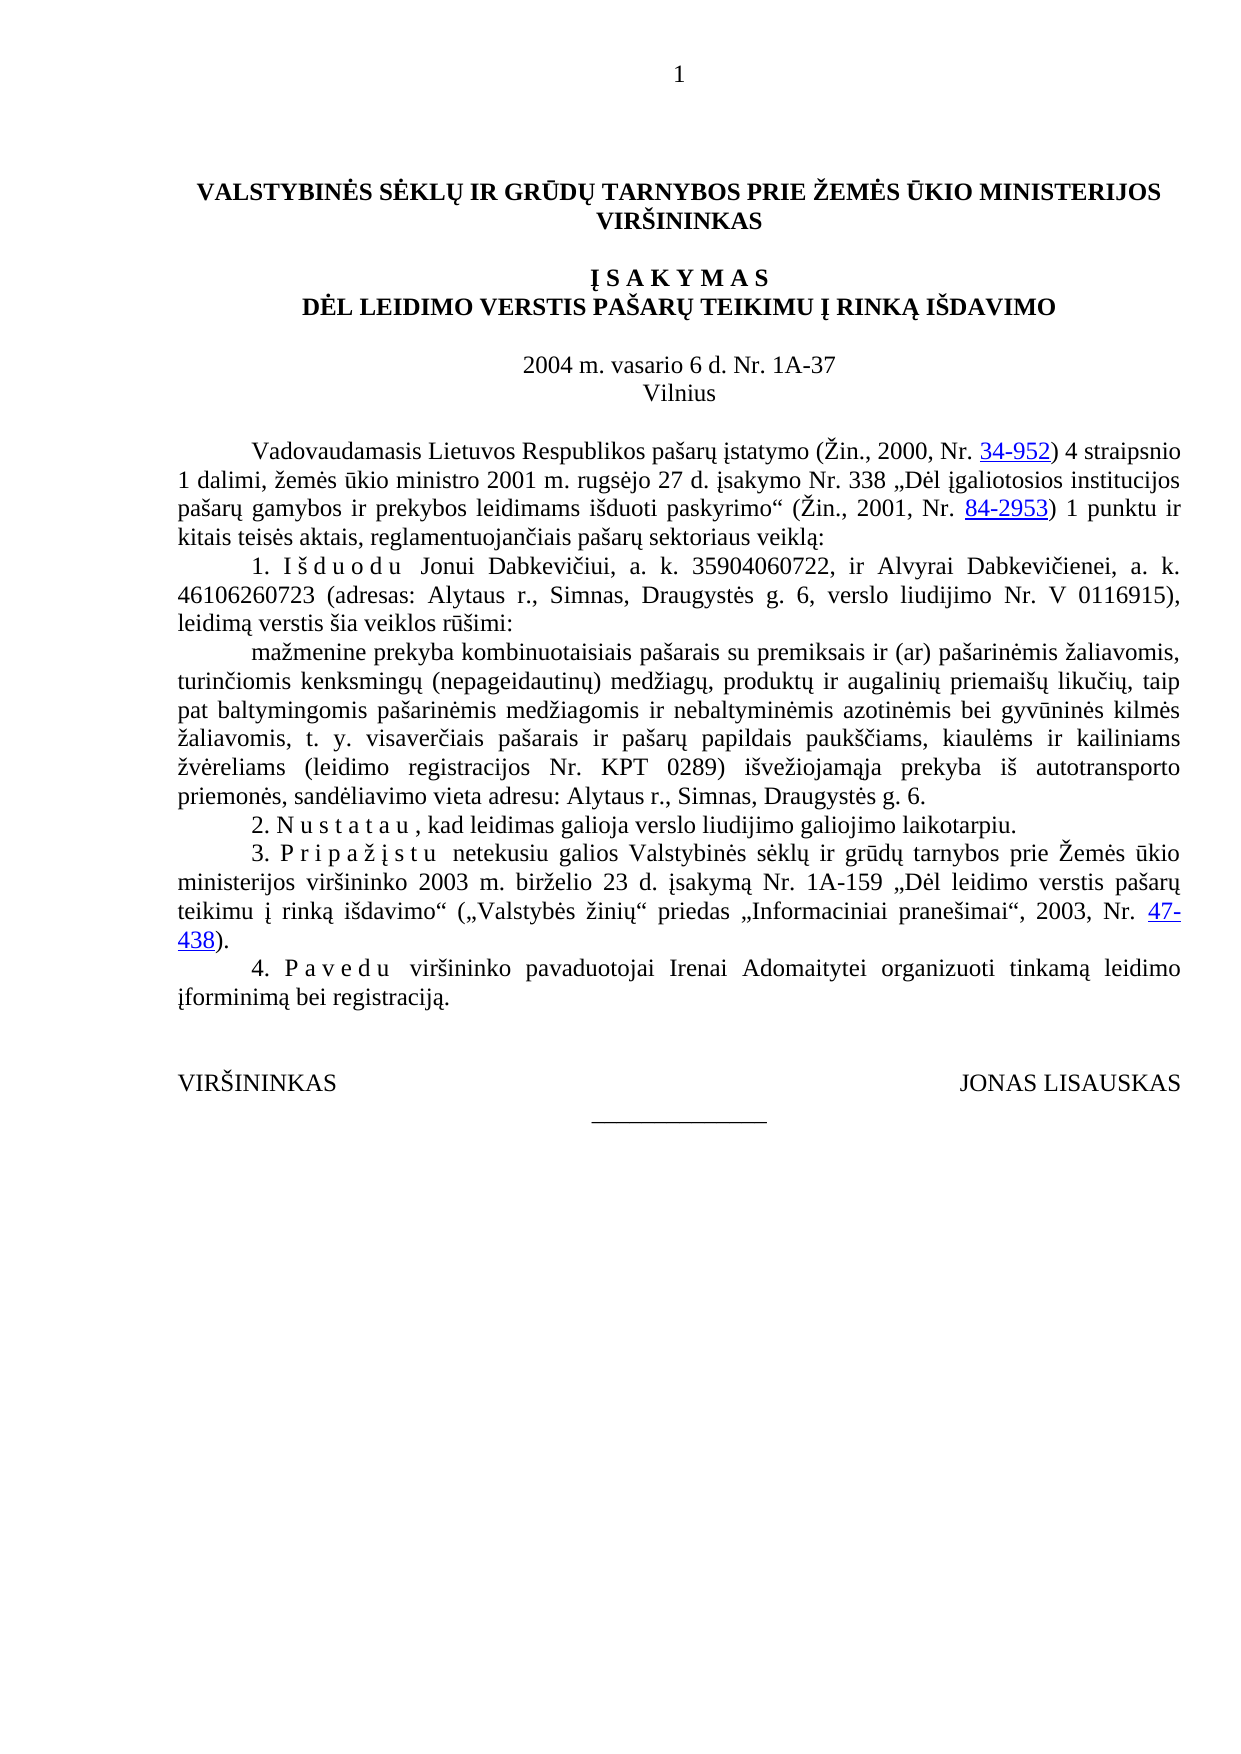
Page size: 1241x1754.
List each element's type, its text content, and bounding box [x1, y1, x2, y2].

text VALSTYBINĖS SĖKLŲ IR GRŪDŲ TARNYBOS PRIE ŽEMĖS ŪKIO MINISTERIJOS VIRŠININKAS [177, 177, 1181, 235]
text VIRŠININKAS JONAS LISAUSKAS [177, 1068, 1181, 1097]
text 2. Nustatau, kad leidimas galioja verslo liudijimo galiojimo laikotarpiu. [177, 810, 1181, 838]
text ______________ [177, 1097, 1181, 1126]
text Vilnius [177, 378, 1181, 407]
text 4. Pavedu viršininko pavaduotojai Irenai Adomaitytei organizuoti tinkamą leidimo įforminimą bei registraciją. [177, 953, 1181, 1011]
text 1. Išduodu Jonui Dabkevičiui, a. k. 35904060722, ir Alvyrai Dabkevičienei, a. k. 46106260723 (adresas: Alytaus r., Simnas, Draugystės g. 6, verslo liudijimo Nr. V 0116915), leidimą verstis šia veiklos rūšimi: [177, 551, 1181, 637]
text Vadovaudamasis Lietuvos Respublikos pašarų įstatymo (Žin., 2000, Nr. 34-952) 4 straipsnio 1 dalimi, žemės ūkio ministro 2001 m. rugsėjo 27 d. įsakymo Nr. 338 „Dėl įgaliotosios institucijos pašarų gamybos ir prekybos leidimams išduoti paskyrimo“ (Žin., 2001, Nr. 84-2953) 1 punktu ir kitais teisės aktais, reglamentuojančiais pašarų sektoriaus veiklą: [177, 436, 1181, 551]
text DĖL LEIDIMO VERSTIS PAŠARŲ TEIKIMU Į RINKĄ IŠDAVIMO [177, 292, 1181, 321]
text 3. Pripažįstu netekusiu galios Valstybinės sėklų ir grūdų tarnybos prie Žemės ūkio ministerijos viršininko 2003 m. birželio 23 d. įsakymą Nr. 1A-159 „Dėl leidimo verstis pašarų teikimu į rinką išdavimo“ („Valstybės žinių“ priedas „Informaciniai pranešimai“, 2003, Nr. 47-438). [177, 838, 1181, 953]
text mažmenine prekyba kombinuotaisiais pašarais su premiksais ir (ar) pašarinėmis žaliavomis, turinčiomis kenksmingų (nepageidautinų) medžiagų, produktų ir augalinių priemaišų likučių, taip pat baltymingomis pašarinėmis medžiagomis ir nebaltyminėmis azotinėmis bei gyvūninės kilmės žaliavomis, t. y. visaverčiais pašarais ir pašarų papildais paukščiams, kiaulėms ir kailiniams žvėreliams (leidimo registracijos Nr. KPT 0289) išvežiojamąja prekyba iš autotransporto priemonės, sandėliavimo vieta adresu: Alytaus r., Simnas, Draugystės g. 6. [177, 637, 1181, 810]
text Į S A K Y M A S [177, 263, 1181, 292]
text 2004 m. vasario 6 d. Nr. 1A-37 [177, 350, 1181, 378]
